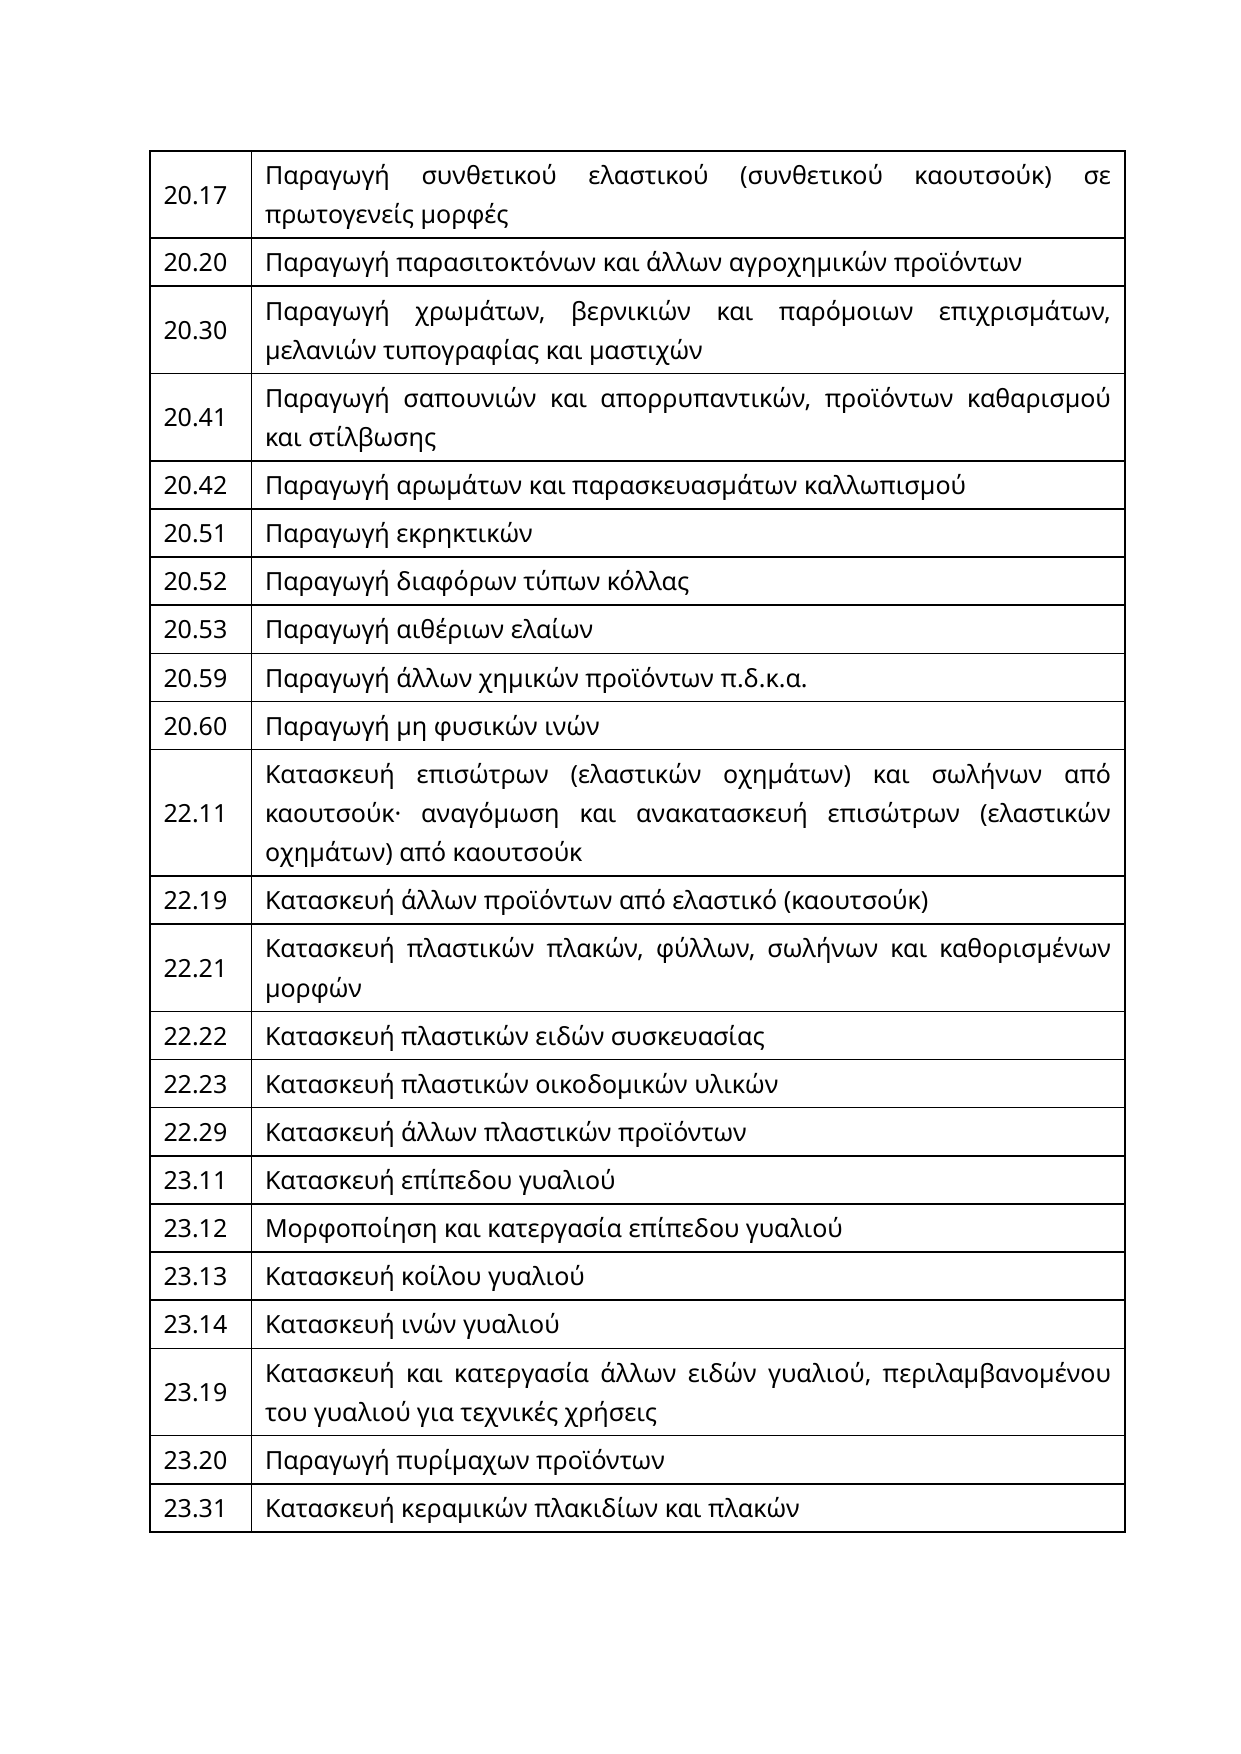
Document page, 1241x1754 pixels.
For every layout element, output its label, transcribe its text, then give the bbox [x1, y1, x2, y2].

table_cell Παραγωγή παρασιτοκτόνων και άλλων αγροχημικών προϊόντων [252, 239, 1124, 285]
table_cell Μορφοποίηση και κατεργασία επίπεδου γυαλιού [252, 1205, 1124, 1251]
table_cell 20.60 [151, 702, 251, 749]
table_cell 23.14 [151, 1301, 251, 1347]
table_cell Παραγωγή χρωμάτων, βερνικιών και παρόμοιων επιχρισμάτων, μελανιών τυπογραφίας και μαστιχών [252, 287, 1124, 373]
table_cell Κατασκευή κεραμικών πλακιδίων και πλακών [252, 1485, 1124, 1531]
table_cell Κατασκευή πλαστικών οικοδομικών υλικών [252, 1060, 1124, 1107]
table_cell Παραγωγή διαφόρων τύπων κόλλας [252, 558, 1124, 604]
table_cell 20.20 [151, 239, 251, 285]
table_cell 23.11 [151, 1157, 251, 1203]
table_cell 20.52 [151, 558, 251, 604]
table_cell Κατασκευή επίπεδου γυαλιού [252, 1157, 1124, 1203]
table_cell Παραγωγή σαπουνιών και απορρυπαντικών, προϊόντων καθαρισμού και στίλβωσης [252, 374, 1124, 460]
table_cell 20.51 [151, 510, 251, 556]
table_cell 20.42 [151, 462, 251, 508]
table_cell Παραγωγή πυρίμαχων προϊόντων [252, 1436, 1124, 1483]
table_cell Παραγωγή συνθετικού ελαστικού (συνθετικού καουτσούκ) σε πρωτογενείς μορφές [252, 152, 1124, 237]
table_cell 20.41 [151, 374, 251, 460]
table_cell 20.30 [151, 287, 251, 373]
table_cell Κατασκευή επισώτρων (ελαστικών οχημάτων) και σωλήνων από καουτσούκ· αναγόμωση και ανακατασκευή επισώτρων (ελαστικών οχημάτων) από καουτσούκ [252, 750, 1124, 875]
table_cell Κατασκευή κοίλου γυαλιού [252, 1253, 1124, 1299]
table_cell 20.59 [151, 654, 251, 701]
table_cell Παραγωγή αρωμάτων και παρασκευασμάτων καλλωπισμού [252, 462, 1124, 508]
table_cell Παραγωγή εκρηκτικών [252, 510, 1124, 556]
table_cell Κατασκευή πλαστικών πλακών, φύλλων, σωλήνων και καθορισμένων μορφών [252, 925, 1124, 1011]
table_cell Παραγωγή άλλων χημικών προϊόντων π.δ.κ.α. [252, 654, 1124, 701]
table_cell 23.20 [151, 1436, 251, 1483]
table_cell 22.22 [151, 1012, 251, 1059]
table_cell Κατασκευή άλλων πλαστικών προϊόντων [252, 1108, 1124, 1155]
table_cell Κατασκευή άλλων προϊόντων από ελαστικό (καουτσούκ) [252, 877, 1124, 923]
table_cell 20.17 [151, 152, 251, 237]
table_cell 23.13 [151, 1253, 251, 1299]
table_cell Κατασκευή πλαστικών ειδών συσκευασίας [252, 1012, 1124, 1059]
table_cell 22.29 [151, 1108, 251, 1155]
table_cell 20.53 [151, 606, 251, 652]
table_cell 22.21 [151, 925, 251, 1011]
table_cell 23.31 [151, 1485, 251, 1531]
table_cell Παραγωγή αιθέριων ελαίων [252, 606, 1124, 652]
table_cell 23.12 [151, 1205, 251, 1251]
table_cell 22.23 [151, 1060, 251, 1107]
table_cell Παραγωγή μη φυσικών ινών [252, 702, 1124, 749]
table_cell 23.19 [151, 1349, 251, 1435]
table_cell 22.19 [151, 877, 251, 923]
table_cell Κατασκευή ινών γυαλιού [252, 1301, 1124, 1347]
table_cell Κατασκευή και κατεργασία άλλων ειδών γυαλιού, περιλαμβανομένου του γυαλιού για τεχνικές χρήσεις [252, 1349, 1124, 1435]
table_cell 22.11 [151, 750, 251, 875]
